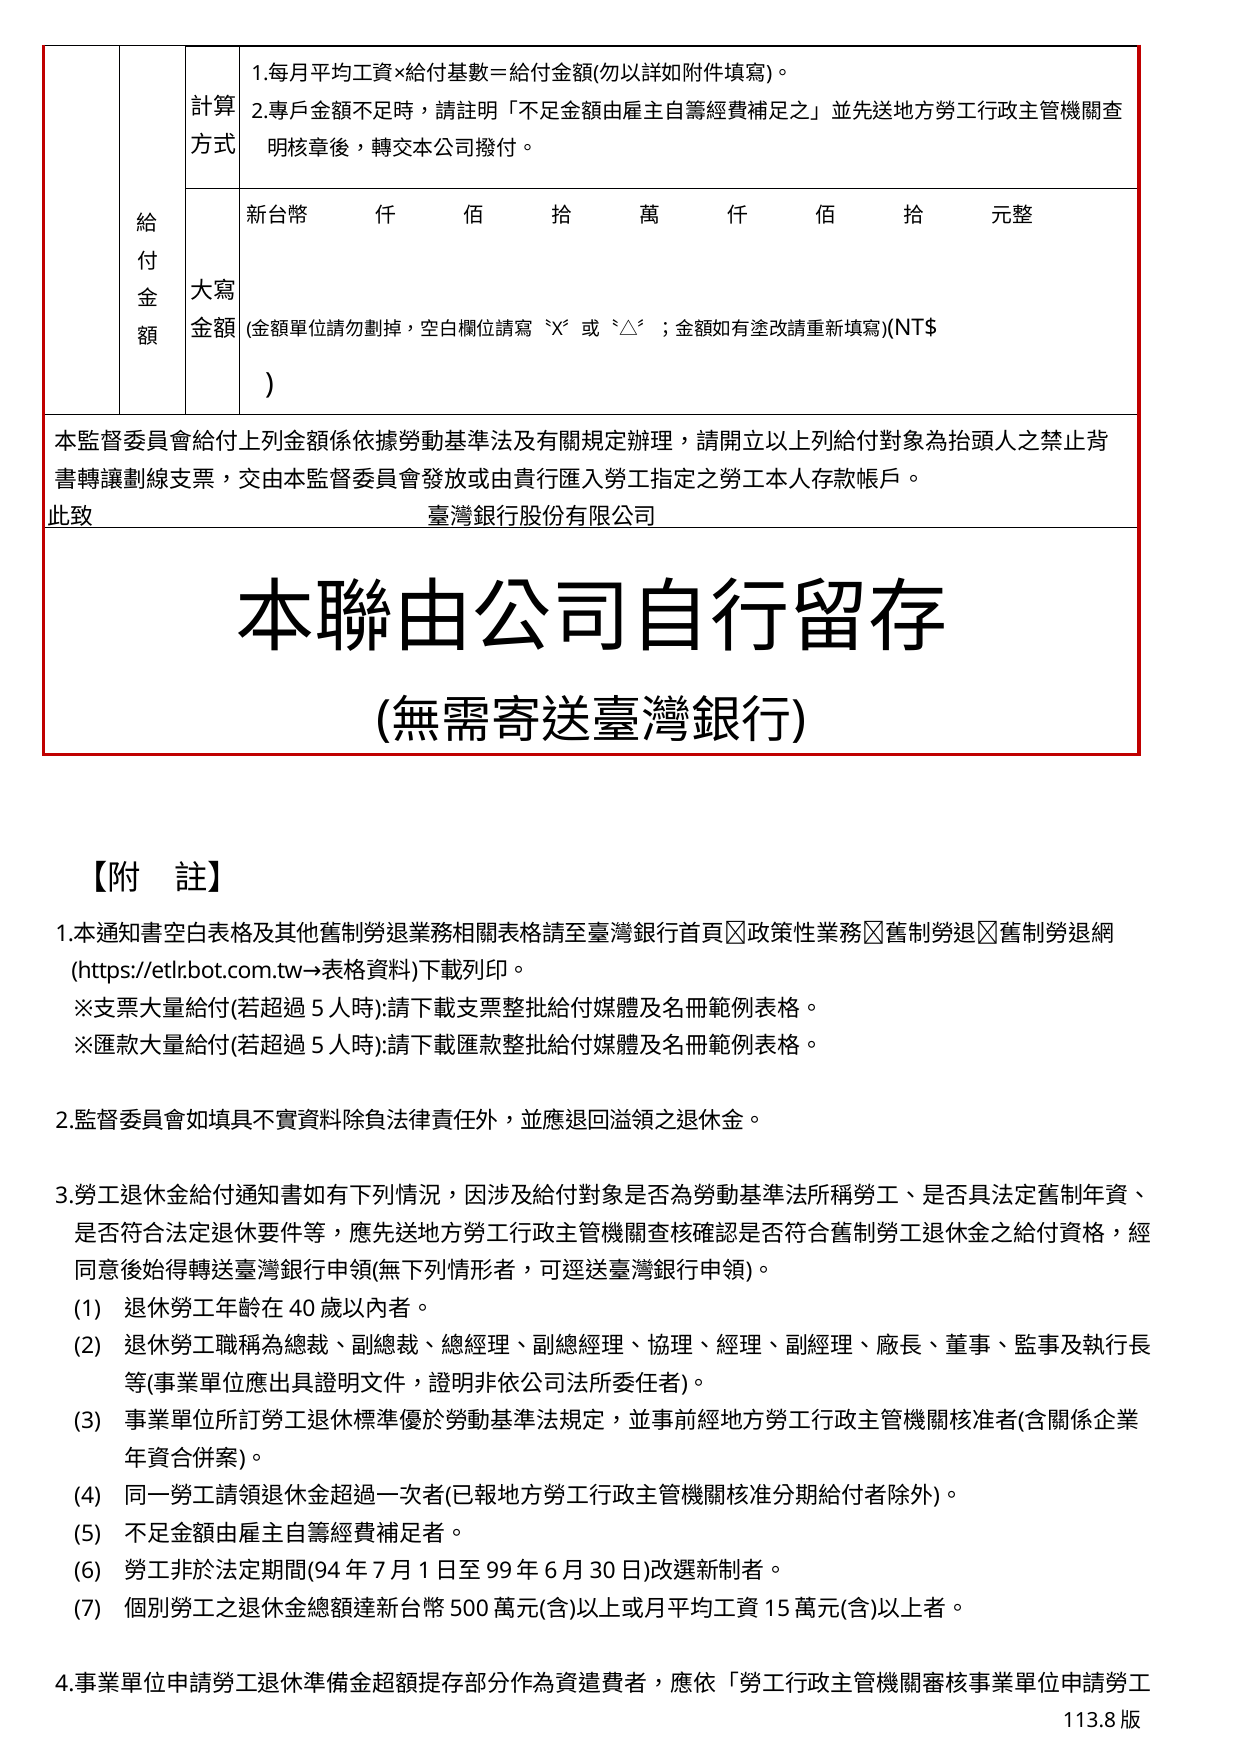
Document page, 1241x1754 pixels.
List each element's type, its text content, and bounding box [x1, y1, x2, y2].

text ※支票大量給付(若超過5人時):請下載支票整批給付媒體及名冊範例表格。 [74, 981, 1152, 1019]
list 退休勞工職稱為總裁、副總裁、總經理、副總經理、協理、經理、副經理、廠長、董事、監事及執行長等(事業單位應出具證明文件，證明非依公司法所委任者)。 [74, 1319, 1152, 1394]
text 113.8版 [1046, 1707, 1183, 1732]
table_cell 計算 方式 [186, 47, 239, 188]
list 不足金額由雇主自籌經費補足者。 [74, 1506, 1152, 1544]
table_cell 本聯由公司自行留存 (無需寄送臺灣銀行) [45, 528, 1137, 753]
text ※匯款大量給付(若超過5人時):請下載匯款整批給付媒體及名冊範例表格。 [74, 1019, 1152, 1056]
list 個別勞工之退休金總額達新台幣500萬元(含)以上或月平均工資15萬元(含)以上者。 [74, 1581, 1152, 1619]
table_cell 本監督委員會給付上列金額係依據勞動基準法及有關規定辦理，請開立以上列給付對象為抬頭人之禁止背書轉讓劃線支票，交由本監督委員會發放或由貴行匯入勞工指定之勞工本人存款帳戶。 此致 臺灣銀行股份有限公司 [45, 415, 1137, 527]
table_cell [45, 46, 119, 414]
text 2.監督委員會如填具不實資料除負法律責任外，並應退回溢領之退休金。 [55, 1094, 1152, 1131]
table_cell 給 付 金 額 [120, 46, 185, 414]
list 同一勞工請領退休金超過一次者(已報地方勞工行政主管機關核准分期給付者除外)。 [74, 1469, 1152, 1506]
text 4.事業單位申請勞工退休準備金超額提存部分作為資遣費者，應依「勞工行政主管機關審核事業單位申請勞工 [55, 1656, 1152, 1694]
list 事業單位所訂勞工退休標準優於勞動基準法規定，並事前經地方勞工行政主管機關核准者(含關係企業年資合併案)。 [74, 1394, 1152, 1469]
list 退休勞工年齡在40歲以內者。 [74, 1281, 1152, 1319]
table_cell 新台幣 仟 佰 拾 萬 仟 佰 拾 元整 (金額單位請勿劃掉，空白欄位請寫〝X〞或〝△〞；金額如有塗改請重新填寫)(NT$ ) [240, 189, 1137, 414]
subtitle 【附 註】 [74, 831, 1152, 906]
list 勞工非於法定期間(94年7月1日至99年6月30日)改選新制者。 [74, 1544, 1152, 1581]
text 1.本通知書空白表格及其他舊制勞退業務相關表格請至臺灣銀行首頁政策性業務舊制勞退舊制勞退網 (https://etlr.bot.com.tw→表格資料)下載列印。 [55, 906, 1152, 981]
text 3.勞工退休金給付通知書如有下列情況，因涉及給付對象是否為勞動基準法所稱勞工、是否具法定舊制年資、是否符合法定退休要件等，應先送地方勞工行政主管機關查核確認是否符合舊制勞工退休金之給付資格，經同意後始得轉送臺灣銀行申領(無下列情形者，可逕送臺灣銀行申領)。 [55, 1169, 1152, 1281]
table_cell 大寫 金額 [186, 189, 239, 414]
table_cell 1.每月平均工資×給付基數＝給付金額(勿以詳如附件填寫)。 2.專戶金額不足時，請註明「不足金額由雇主自籌經費補足之」並先送地方勞工行政主管機關查明核章後，轉交本公司撥付。 [240, 47, 1137, 188]
